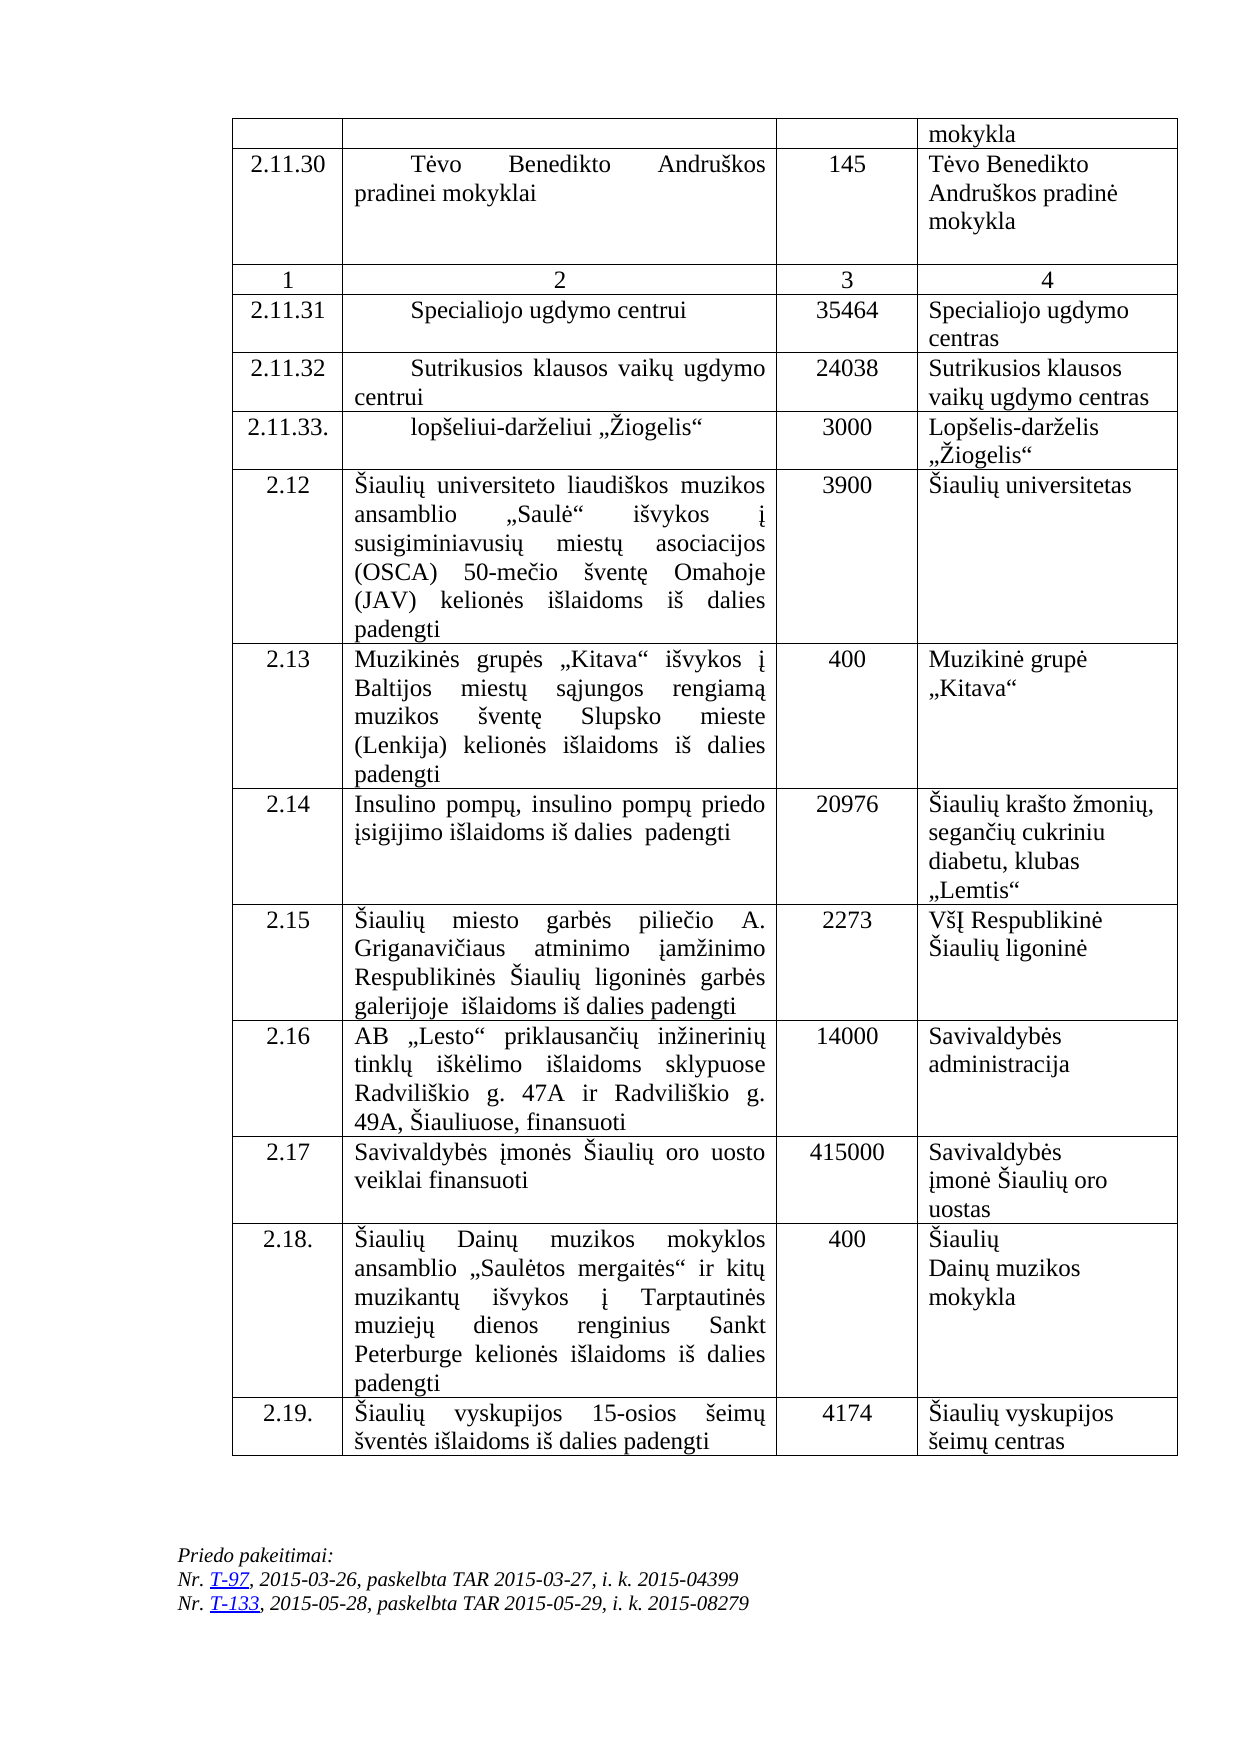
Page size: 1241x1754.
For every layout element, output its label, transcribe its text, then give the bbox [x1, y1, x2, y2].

table_cell AB „Lesto“ priklausančių inžinerinių tinklų iškėlimo išlaidoms sklypuose Radviliškio g. 47A ir Radviliškio g. 49A, Šiauliuose, finansuoti [343, 1021, 776, 1136]
table_cell Specialiojo ugdymo centrui [343, 295, 776, 352]
table_cell Sutrikusios klausos vaikų ugdymo centras [918, 353, 1177, 411]
table_cell Insulino pompų, insulino pompų priedo įsigijimo išlaidoms iš dalies padengti [343, 789, 776, 904]
table_cell Šiaulių krašto žmonių, segančių cukriniu diabetu, klubas „Lemtis“ [918, 789, 1177, 904]
table_cell [233, 119, 342, 148]
table_cell 2.19. [233, 1398, 342, 1455]
table_cell Šiaulių universiteto liaudiškos muzikos ansamblio „Saulė“ išvykos į susigiminiavusių miestų asociacijos (OSCA) 50-mečio šventę Omahoje (JAV) kelionės išlaidoms iš dalies padengti [343, 470, 776, 643]
table_cell Specialiojo ugdymo centras [918, 295, 1177, 352]
table_cell 2273 [777, 905, 917, 1020]
table_cell Savivaldybės įmonės Šiaulių oro uosto veiklai finansuoti [343, 1137, 776, 1223]
table_cell 2.16 [233, 1021, 342, 1136]
table_cell [777, 119, 917, 148]
table_cell 2.18. [233, 1224, 342, 1397]
table_cell 2.11.31 [233, 295, 342, 352]
table_cell 145 [777, 149, 917, 264]
table_cell Tėvo Benedikto Andruškos pradinei mokyklai [343, 149, 776, 264]
text Nr. T-133, 2015-05-28, paskelbta TAR 2015-05-29, i. k. 2015-08279 [177, 1591, 1181, 1615]
table_cell Savivaldybės įmonė Šiaulių oro uostas [918, 1137, 1177, 1223]
table_cell 4 [918, 265, 1177, 294]
text Priedo pakeitimai: [177, 1542, 1181, 1567]
table_cell Lopšelis-darželis „Žiogelis“ [918, 412, 1177, 469]
table_cell 400 [777, 1224, 917, 1397]
table_cell VšĮ Respublikinė Šiaulių ligoninė [918, 905, 1177, 1020]
table_cell 14000 [777, 1021, 917, 1136]
table_cell 2.12 [233, 470, 342, 643]
table_cell Tėvo Benedikto Andruškos pradinė mokykla [918, 149, 1177, 264]
text Nr. T-97, 2015-03-26, paskelbta TAR 2015-03-27, i. k. 2015-04399 [177, 1567, 1181, 1591]
table_cell 1 [233, 265, 342, 294]
table_cell Šiaulių Dainų muzikos mokykla [918, 1224, 1177, 1397]
table_cell Šiaulių vyskupijos šeimų centras [918, 1398, 1177, 1455]
table_cell 35464 [777, 295, 917, 352]
table_cell 2.11.33. [233, 412, 342, 469]
table_cell 3900 [777, 470, 917, 643]
table_cell lopšeliui-darželiui „Žiogelis“ [343, 412, 776, 469]
table_cell 2 [343, 265, 776, 294]
table_cell Muzikinės grupės „Kitava“ išvykos į Baltijos miestų sąjungos rengiamą muzikos šventę Slupsko mieste (Lenkija) kelionės išlaidoms iš dalies padengti [343, 644, 776, 788]
table_cell 2.11.30 [233, 149, 342, 264]
table_cell 24038 [777, 353, 917, 411]
table_cell Šiaulių Dainų muzikos mokyklos ansamblio „Saulėtos mergaitės“ ir kitų muzikantų išvykos į Tarptautinės muziejų dienos renginius Sankt Peterburge kelionės išlaidoms iš dalies padengti [343, 1224, 776, 1397]
table_cell 3000 [777, 412, 917, 469]
table_cell 3 [777, 265, 917, 294]
table_cell Muzikinė grupė „Kitava“ [918, 644, 1177, 788]
table_cell 2.11.32 [233, 353, 342, 411]
table_cell Šiaulių vyskupijos 15-osios šeimų šventės išlaidoms iš dalies padengti [343, 1398, 776, 1455]
table_cell 2.17 [233, 1137, 342, 1223]
table_cell 20976 [777, 789, 917, 904]
table_cell 415000 [777, 1137, 917, 1223]
table_cell Sutrikusios klausos vaikų ugdymo centrui [343, 353, 776, 411]
table_cell Šiaulių universitetas [918, 470, 1177, 643]
table_cell Šiaulių miesto garbės piliečio A. Griganavičiaus atminimo įamžinimo Respublikinės Šiaulių ligoninės garbės galerijoje išlaidoms iš dalies padengti [343, 905, 776, 1020]
table_cell 2.14 [233, 789, 342, 904]
table_cell 2.13 [233, 644, 342, 788]
table_cell mokykla [918, 119, 1177, 148]
table_cell Savivaldybės administracija [918, 1021, 1177, 1136]
table_cell [343, 119, 776, 148]
table_cell 4174 [777, 1398, 917, 1455]
table_cell 400 [777, 644, 917, 788]
table_cell 2.15 [233, 905, 342, 1020]
